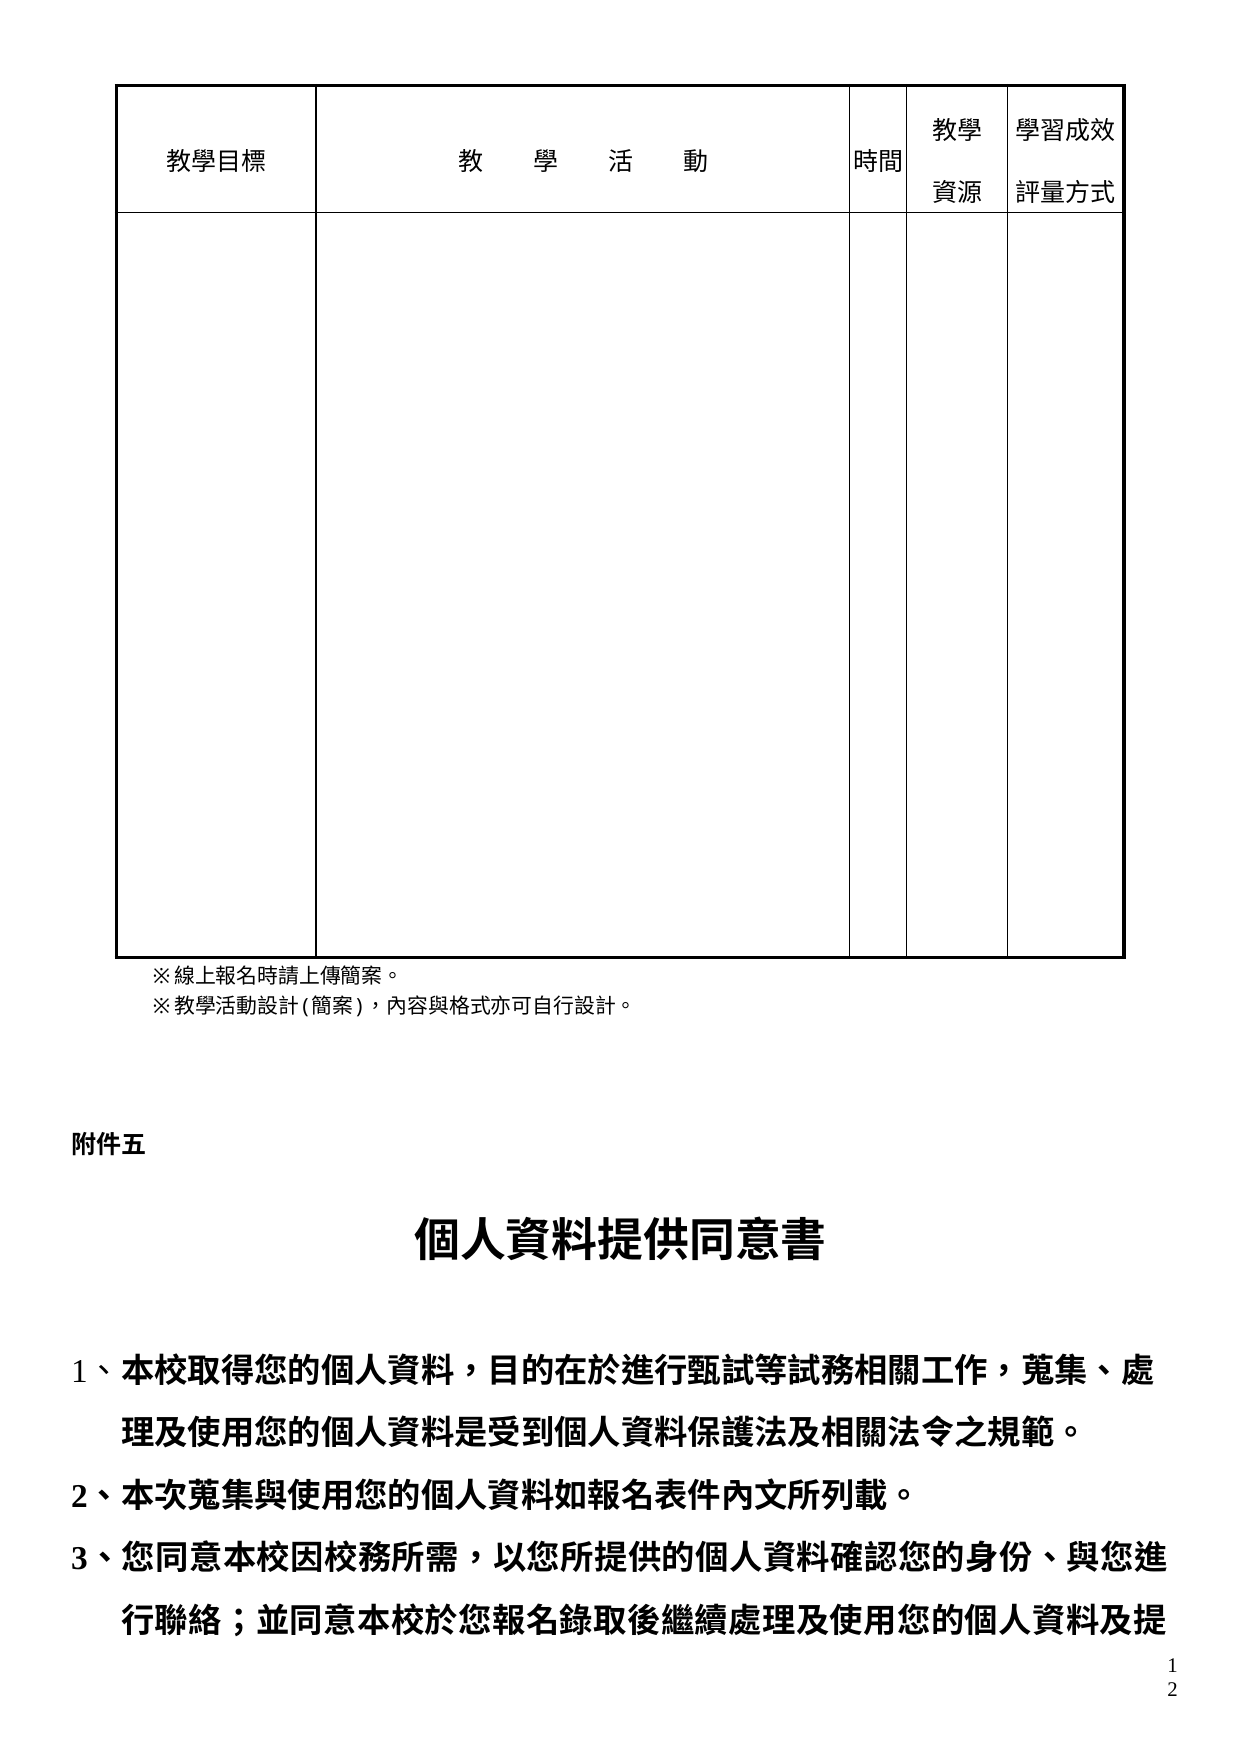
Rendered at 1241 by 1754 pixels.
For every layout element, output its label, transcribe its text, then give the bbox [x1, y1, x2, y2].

table_cell [317, 213, 849, 956]
text 附件五 [71, 1101, 1169, 1164]
text 1、本校取得您的個人資料，目的在於進行甄試等試務相關工作，蒐集、處理及使用您的個人資料是受到個人資料保護法及相關法令之規範。 [71, 1326, 1169, 1451]
text ※教學活動設計(簡案)，內容與格式亦可自行設計。 [149, 989, 1169, 1020]
table_cell 學習成效評量方式 [1008, 87, 1122, 212]
table_cell 教 學 活 動 [317, 87, 849, 212]
table_cell [907, 213, 1007, 956]
table_cell [118, 213, 315, 956]
text 個人資料提供同意書 [71, 1164, 1169, 1289]
text 2、本次蒐集與使用您的個人資料如報名表件內文所列載。 [71, 1451, 1169, 1514]
text ※線上報名時請上傳簡案。 [149, 959, 1169, 989]
table_cell 教學目標 [118, 87, 315, 212]
text 3、您同意本校因校務所需，以您所提供的個人資料確認您的身份、與您進行聯絡；並同意本校於您報名錄取後繼續處理及使用您的個人資料及提供教育部規劃研議平衡師資供需重要政策使用與研訂師資培育政策之用。 [71, 1514, 1169, 1639]
table_cell [850, 213, 906, 956]
table_cell [1008, 213, 1122, 956]
table_cell 時間 [850, 87, 906, 212]
table_cell 教學 資源 [907, 87, 1007, 212]
